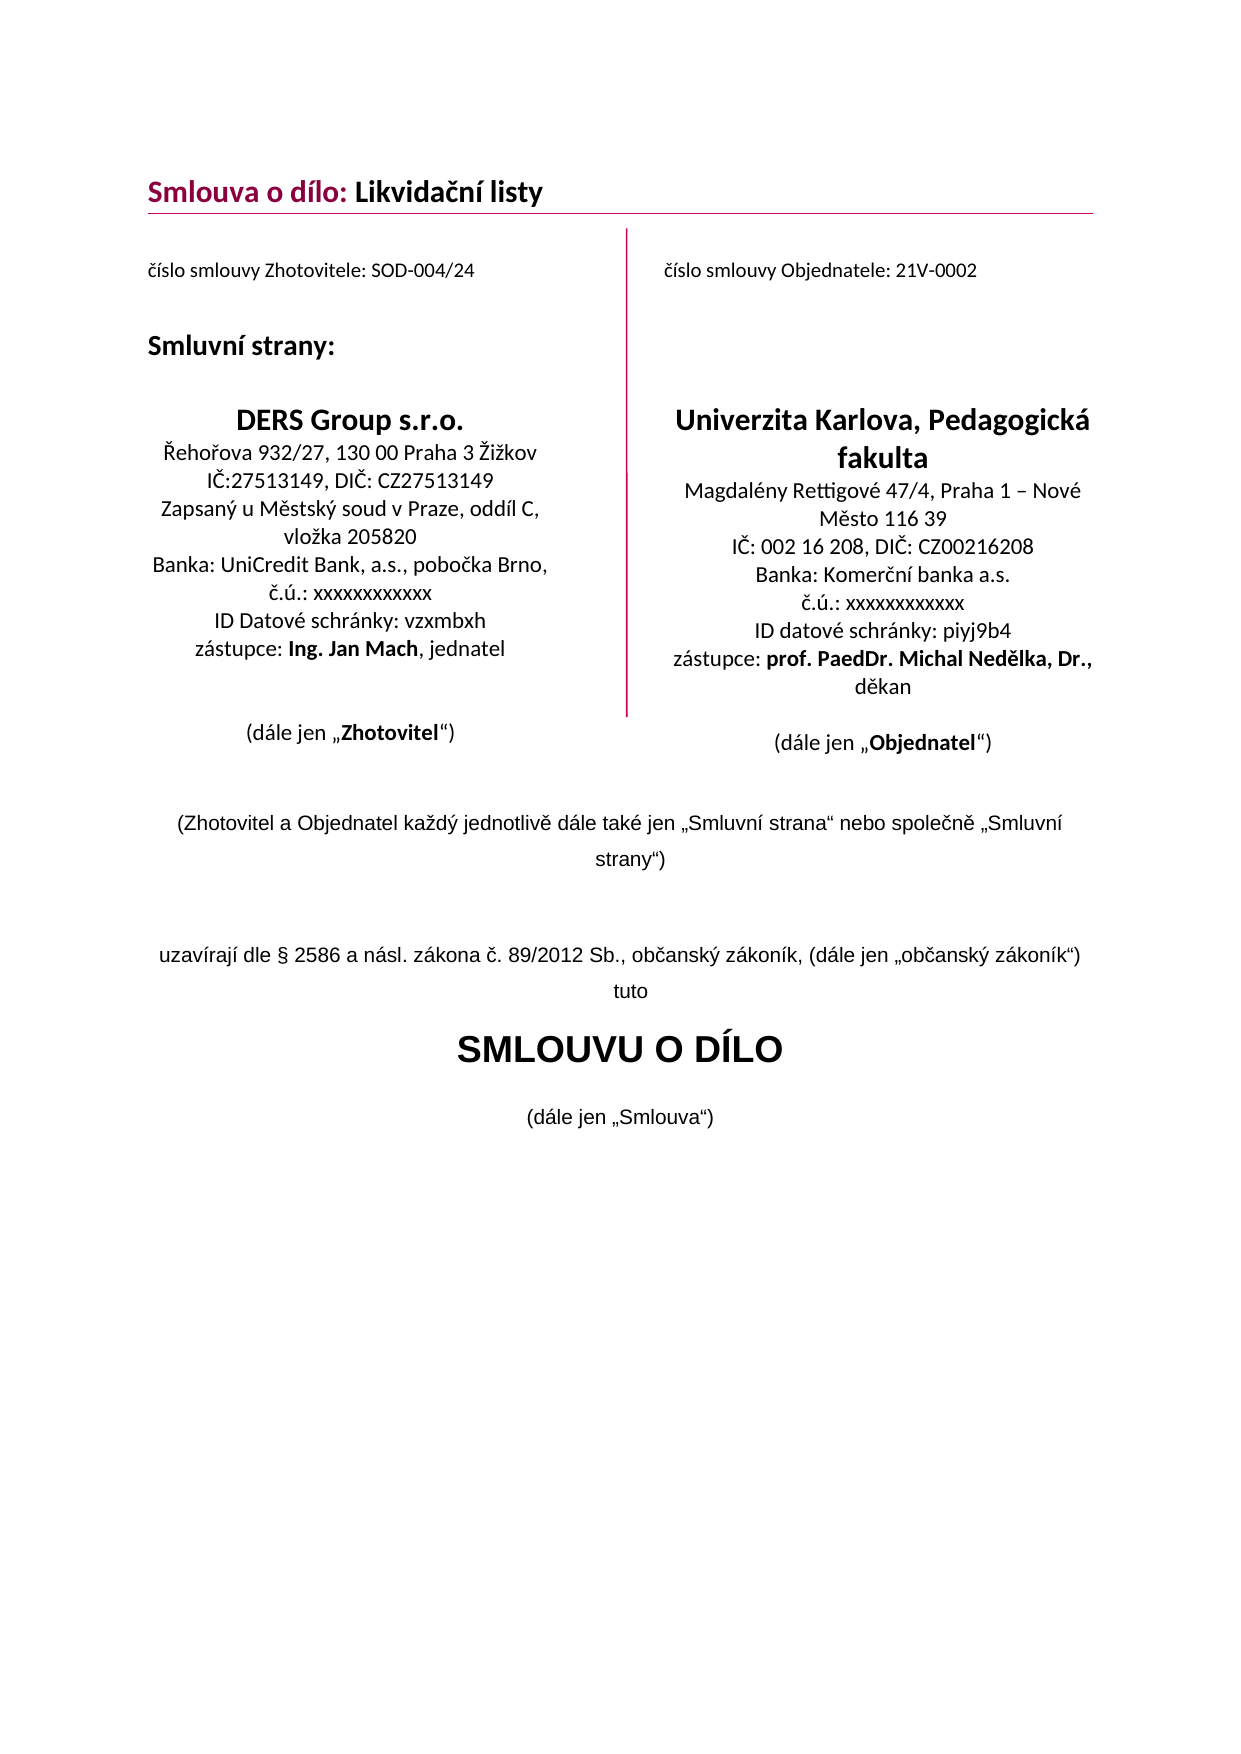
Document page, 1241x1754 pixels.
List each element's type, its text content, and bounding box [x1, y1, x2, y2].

text uzavírají dle § 2586 a násl. zákona č. 89/2012 Sb., občanský zákoník, (dále jen „občanský zákoník“) tuto [148, 943, 1093, 1003]
text číslo smlouvy Zhotovitele: SOD-004/24 [148, 258, 625, 283]
text číslo smlouvy Objednatele: 21V-0002 [628, 258, 1093, 283]
text SMLOUVU O DÍLO [148, 1028, 1093, 1071]
text (Zhotovitel a Objednatel každý jednotlivě dále také jen „Smluvní strana“ nebo společně „Smluvní strany“) [148, 382, 1093, 870]
text Smluvní strany: [148, 327, 625, 363]
subtitle Smlouva o dílo: Likvidační listy [148, 173, 1093, 213]
text [628, 327, 1093, 363]
text (dále jen „Smlouva“) [148, 1105, 1093, 1129]
